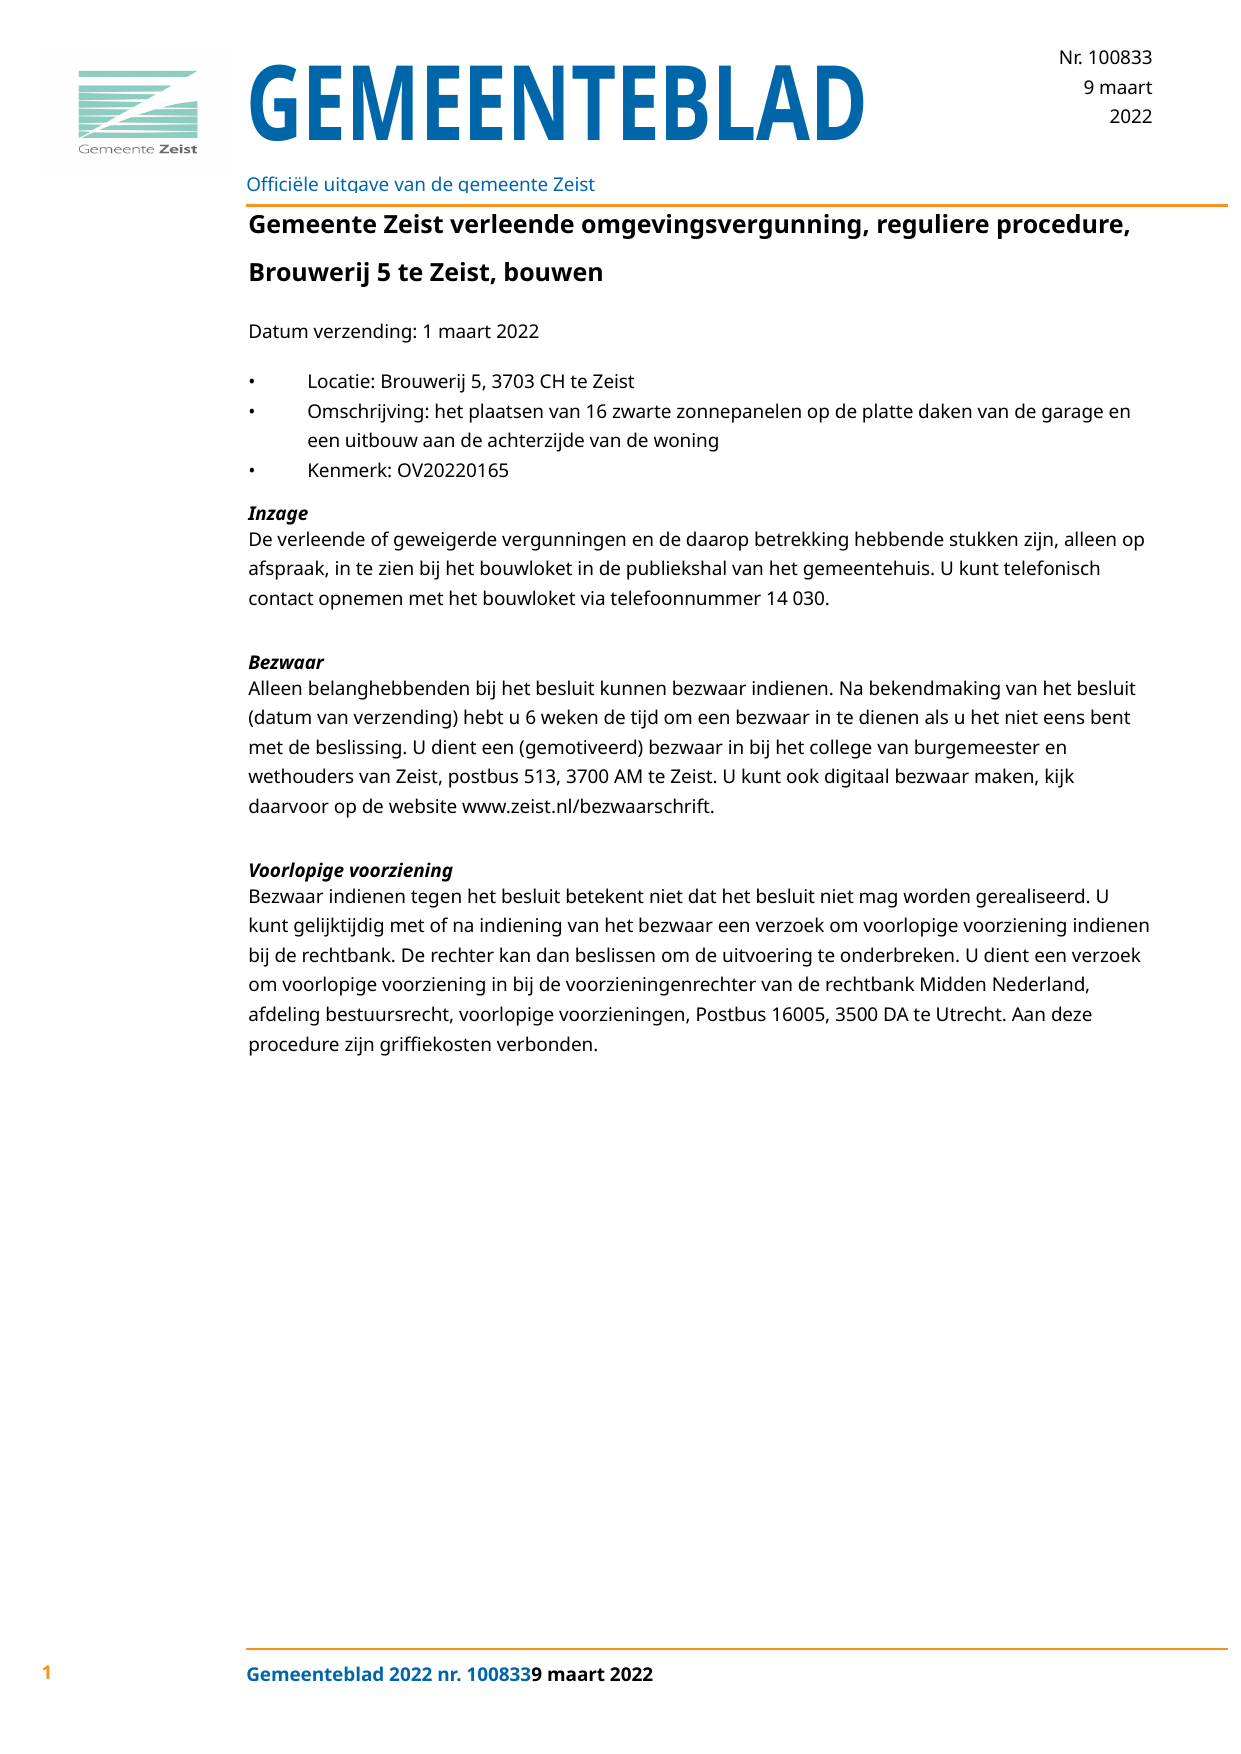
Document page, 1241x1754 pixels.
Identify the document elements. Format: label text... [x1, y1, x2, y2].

text Gemeente Zeist verleende omgevingsvergunning, reguliere procedure, Brouwerij 5 te Zeist, bouwen [248, 207, 1152, 288]
list Omschrijving: het plaatsen van 16 zwarte zonnepanelen op de platte daken van de garage en een uitbouw aan de achterzijde van de woning [248, 398, 1152, 453]
text Bezwaar indienen tegen het besluit betekent niet dat het besluit niet mag worden gerealiseerd. U kunt gelijktijdig met of na indiening van het bezwaar een verzoek om voorlopige voorziening indienen bij de rechtbank. De rechter kan dan beslissen om de uitvoering te onderbreken. U dient een verzoek om voorlopige voorziening in bij de voorzieningenrechter van de rechtbank Midden Nederland, afdeling bestuursrecht, voorlopige voorzieningen, Postbus 16005, 3500 DA te Utrecht. Aan deze procedure zijn griffiekosten verbonden. [248, 883, 1152, 1056]
text Inzage [248, 500, 1152, 526]
text Datum verzending: 1 maart 2022 [248, 318, 1152, 344]
picture [41, 47, 231, 172]
text De verleende of geweigerde vergunningen en de daarop betrekking hebbende stukken zijn, alleen op afspraak, in te zien bij het bouwloket in de publiekshal van het gemeentehuis. U kunt telefonisch contact opnemen met het bouwloket via telefoonnummer 14 030. [248, 526, 1152, 611]
text Voorlopige voorziening [248, 857, 1152, 883]
text Alleen belanghebbenden bij het besluit kunnen bezwaar indienen. Na bekendmaking van het besluit (datum van verzending) hebt u 6 weken de tijd om een bezwaar in te dienen als u het niet eens bent met de beslissing. U dient een (gemotiveerd) bezwaar in bij het college van burgemeester en wethouders van Zeist, postbus 513, 3700 AM te Zeist. U kunt ook digitaal bezwaar maken, kijk daarvoor op de website www.zeist.nl/bezwaarschrift. [248, 675, 1152, 819]
list Locatie: Brouwerij 5, 3703 CH te Zeist [248, 368, 1152, 394]
text Bezwaar [248, 649, 1152, 675]
list Kenmerk: OV20220165 [248, 457, 1152, 483]
